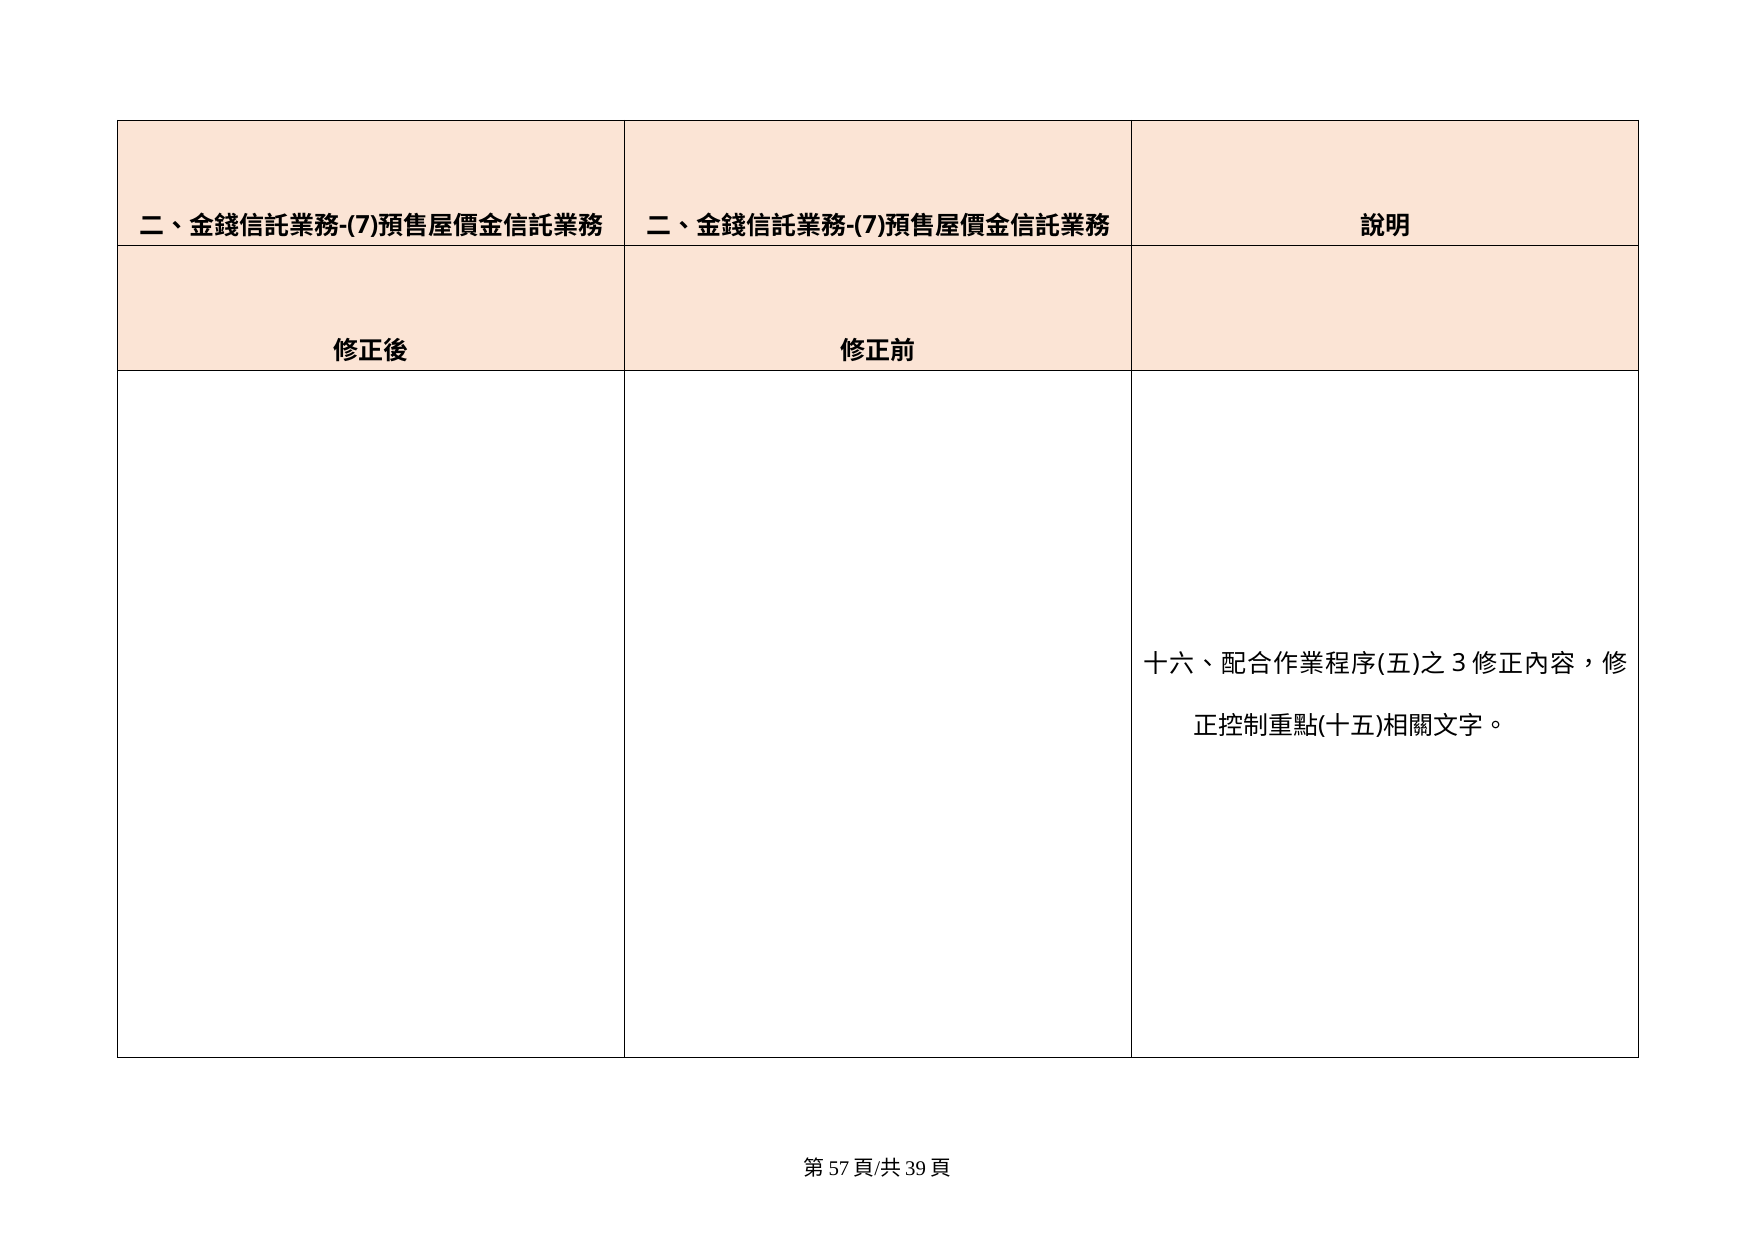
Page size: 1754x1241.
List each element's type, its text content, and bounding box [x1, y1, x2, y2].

table_cell 修正前 [625, 246, 1131, 370]
table_header 二、金錢信託業務-(7)預售屋價金信託業務 [625, 121, 1131, 245]
table_cell [1132, 246, 1638, 370]
table_cell 修正後 [118, 246, 624, 370]
table_cell [118, 371, 624, 1057]
table_header 二、金錢信託業務-(7)預售屋價金信託業務 [118, 121, 624, 245]
table_cell 十六、配合作業程序(五)之3修正內容，修正控制重點(十五)相關文字。 [1132, 371, 1638, 1057]
table_cell [625, 371, 1131, 1057]
table_header 說明 [1132, 121, 1638, 245]
